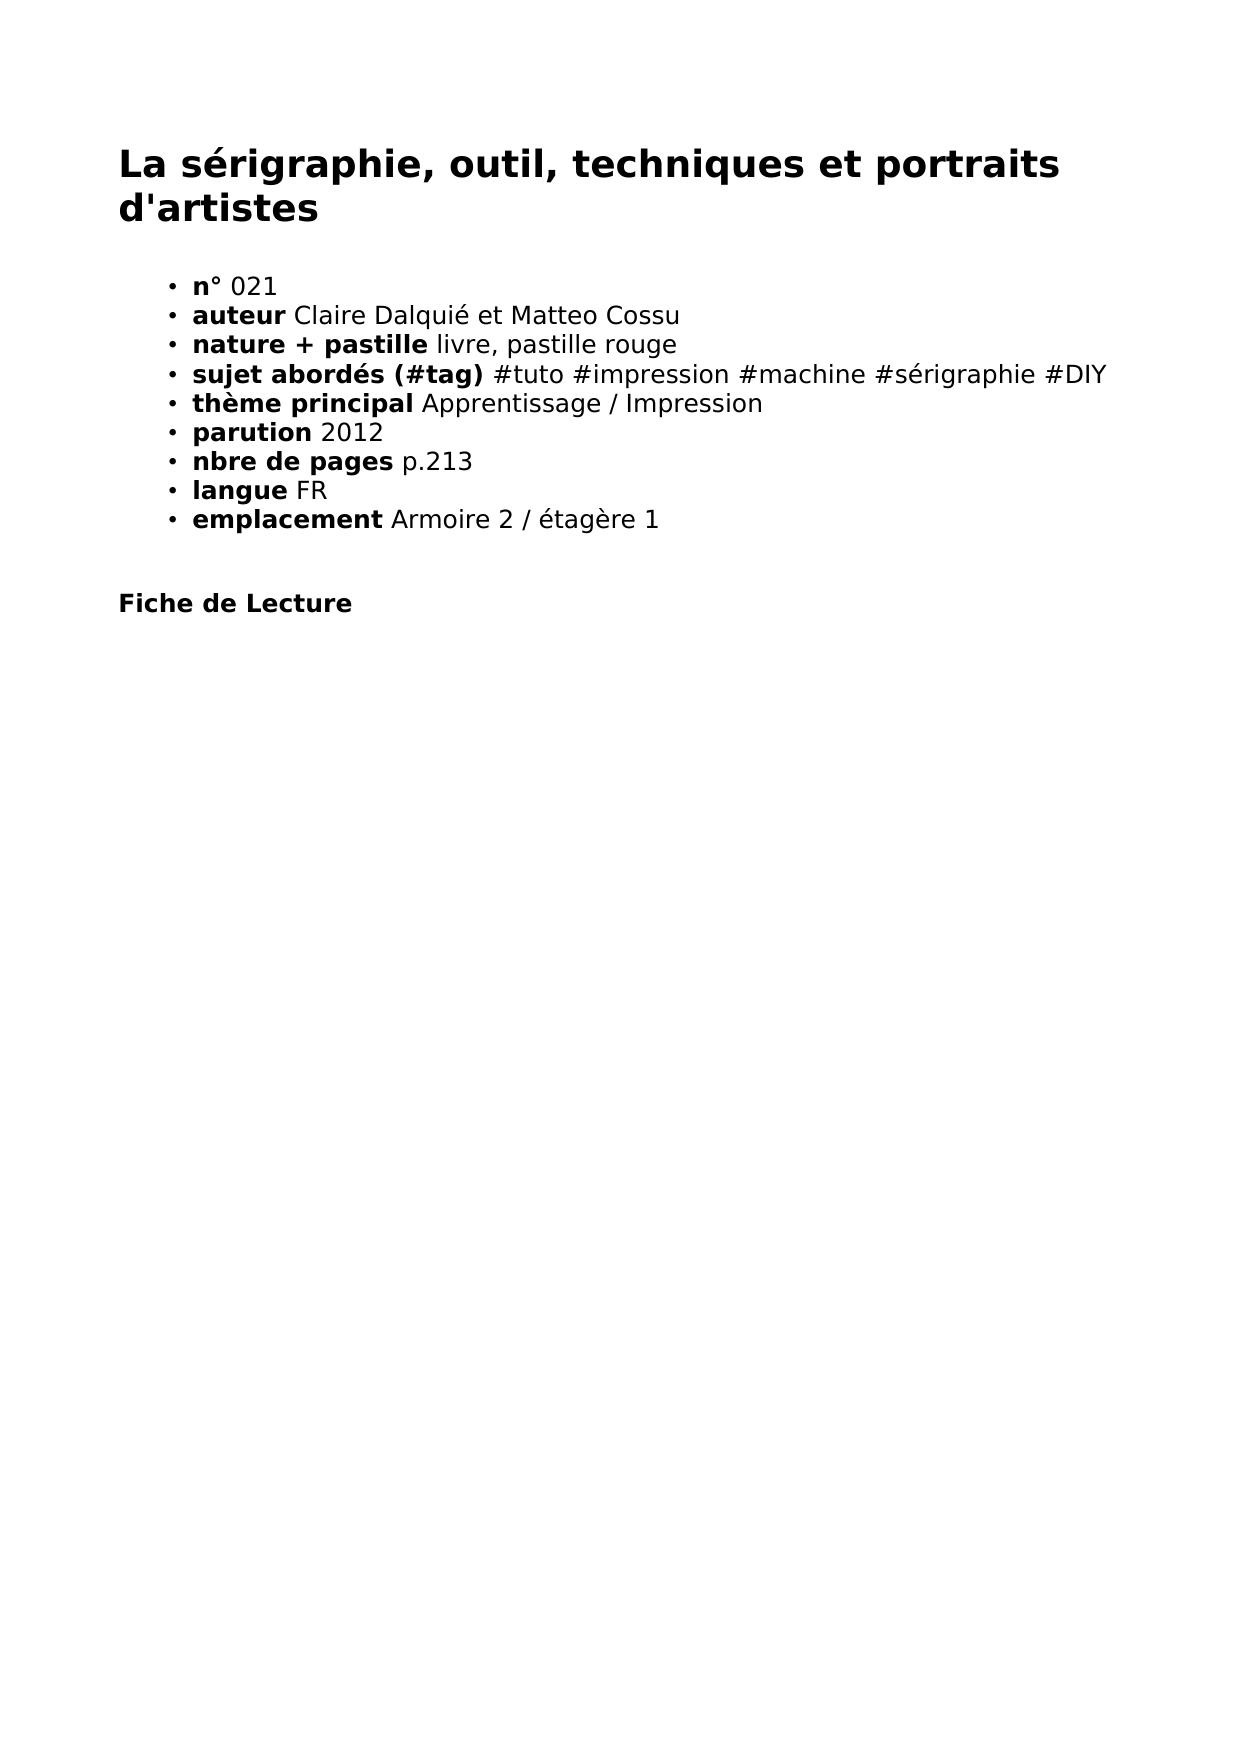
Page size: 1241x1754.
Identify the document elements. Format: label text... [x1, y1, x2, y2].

subtitle La sérigraphie, outil, techniques et portraits d'artistes [118, 143, 1122, 230]
list langue FR [177, 477, 1122, 506]
list nature + pastille livre, pastille rouge [177, 331, 1122, 360]
list thème principal Apprentissage / Impression [177, 389, 1122, 418]
list emplacement Armoire 2 / étagère 1 [177, 506, 1122, 535]
list nbre de pages p.213 [177, 447, 1122, 477]
list n° 021 [177, 272, 1122, 302]
list auteur Claire Dalquié et Matteo Cossu [177, 302, 1122, 331]
subtitle Fiche de Lecture [118, 589, 1122, 618]
list parution 2012 [177, 418, 1122, 447]
list sujet abordés (#tag) #tuto #impression #machine #sérigraphie #DIY [177, 360, 1122, 389]
